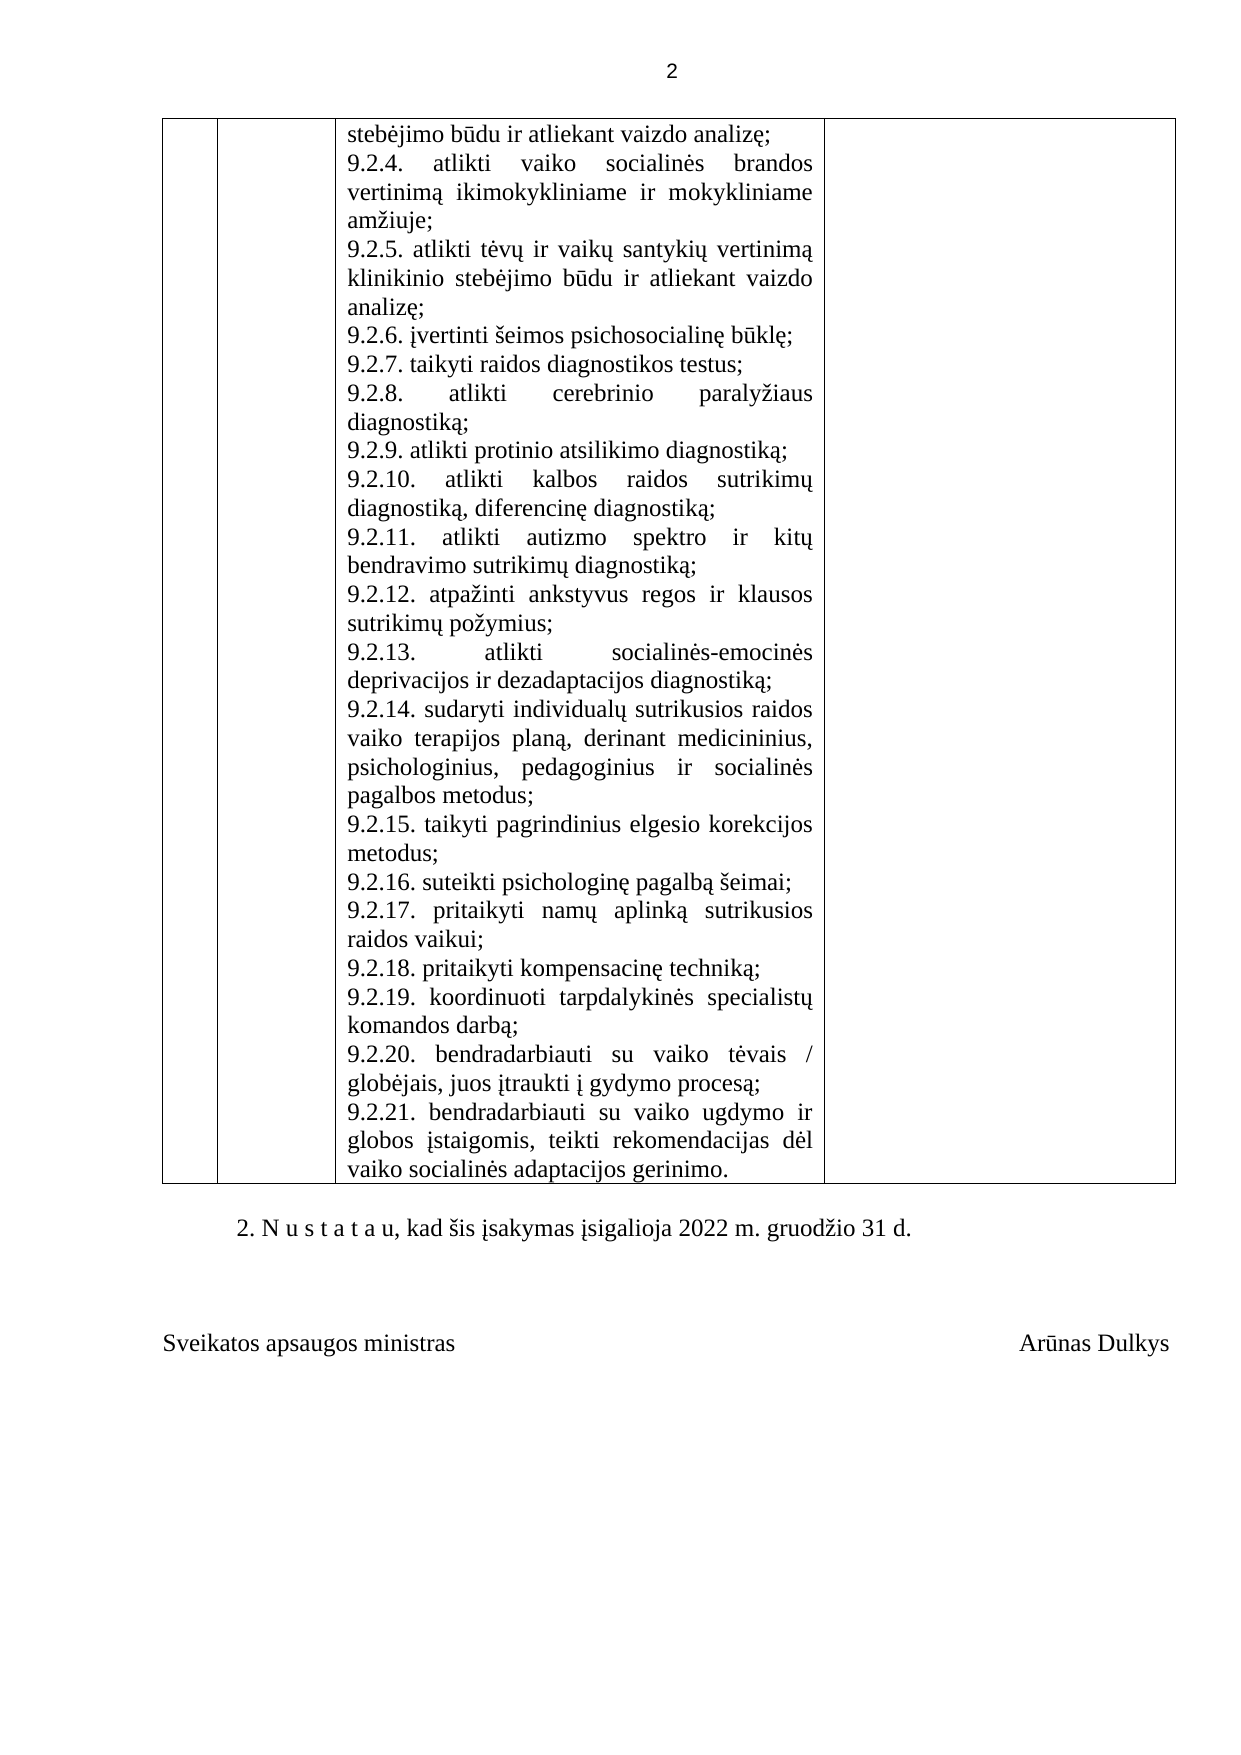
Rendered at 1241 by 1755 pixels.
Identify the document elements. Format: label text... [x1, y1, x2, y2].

table_header [163, 119, 217, 1183]
text Sveikatos apsaugos ministras Arūnas Dulkys [162, 1328, 1181, 1356]
table_header stebėjimo būdu ir atliekant vaizdo analizę; 9.2.4. atlikti vaiko socialinės brandos vertinimą ikimokykliniame ir mokykliniame amžiuje; 9.2.5. atlikti tėvų ir vaikų santykių vertinimą klinikinio stebėjimo būdu ir atliekant vaizdo analizę; 9.2.6. įvertinti šeimos psichosocialinę būklę; 9.2.7. taikyti raidos diagnostikos testus; 9.2.8. atlikti cerebrinio paralyžiaus diagnostiką; 9.2.9. atlikti protinio atsilikimo diagnostiką; 9.2.10. atlikti kalbos raidos sutrikimų diagnostiką, diferencinę diagnostiką; 9.2.11. atlikti autizmo spektro ir kitų bendravimo sutrikimų diagnostiką; 9.2.12. atpažinti ankstyvus regos ir klausos sutrikimų požymius; 9.2.13. atlikti socialinės-emocinės deprivacijos ir dezadaptacijos diagnostiką; 9.2.14. sudaryti individualų sutrikusios raidos vaiko terapijos planą, derinant medicininius, psichologinius, pedagoginius ir socialinės pagalbos metodus; 9.2.15. taikyti pagrindinius elgesio korekcijos metodus; 9.2.16. suteikti psichologinę pagalbą šeimai; 9.2.17. pritaikyti namų aplinką sutrikusios raidos vaikui; 9.2.18. pritaikyti kompensacinę techniką; 9.2.19. koordinuoti tarpdalykinės specialistų komandos darbą; 9.2.20. bendradarbiauti su vaiko tėvais / globėjais, juos įtraukti į gydymo procesą; 9.2.21. bendradarbiauti su vaiko ugdymo ir globos įstaigomis, teikti rekomendacijas dėl vaiko socialinės adaptacijos gerinimo. [336, 119, 824, 1183]
table_header [218, 119, 335, 1183]
text 2. N u s t a t a u, kad šis įsakymas įsigalioja 2022 m. gruodžio 31 d. [162, 1213, 1181, 1241]
table_header [825, 119, 1175, 1183]
